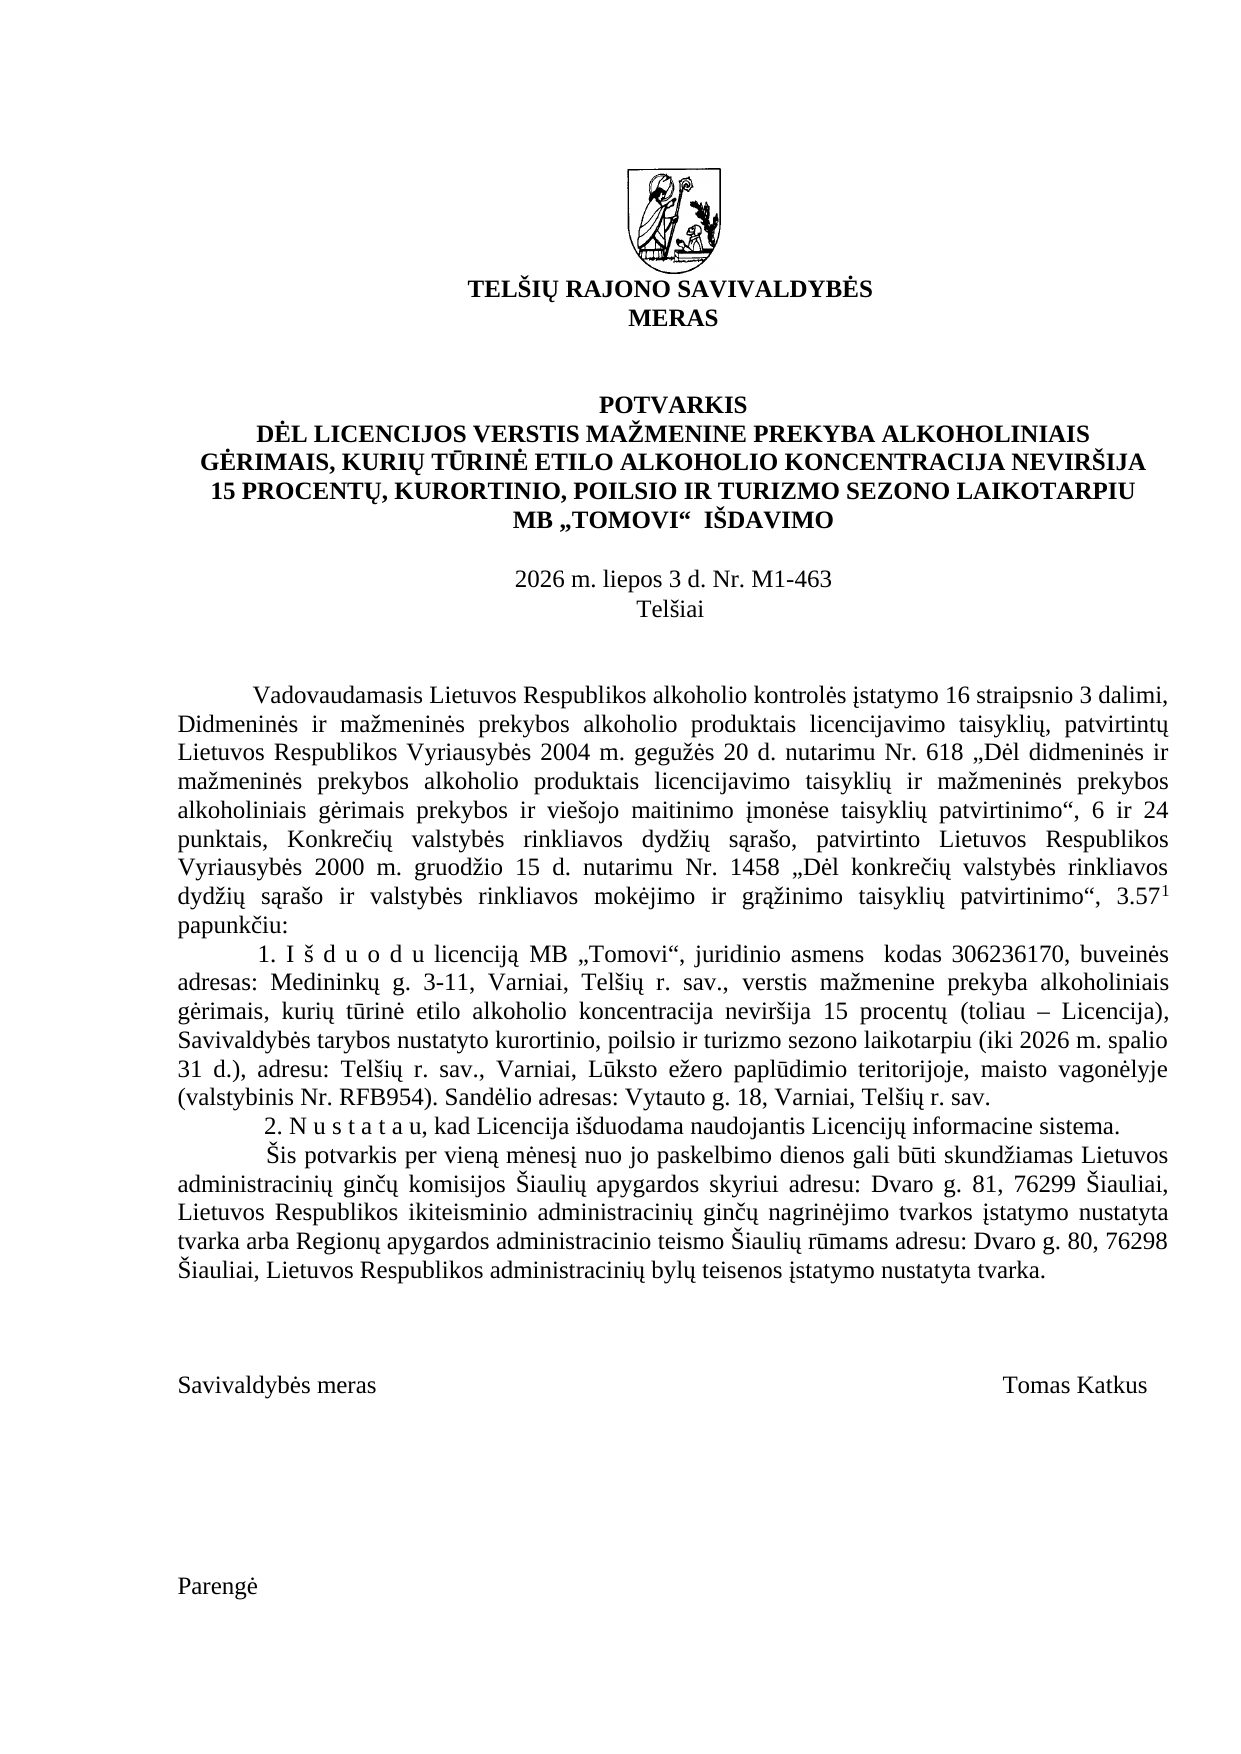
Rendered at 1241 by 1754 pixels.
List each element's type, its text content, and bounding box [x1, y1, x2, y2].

table_cell [176, 534, 1171, 563]
text Vadovaudamasis Lietuvos Respublikos alkoholio kontrolės įstatymo 16 straipsnio 3 dalimi, Didmeninės ir mažmeninės prekybos alkoholio produktais licencijavimo taisyklių, patvirtintų Lietuvos Respublikos Vyriausybės 2004 m. gegužės 20 d. nutarimu Nr. 618 „Dėl didmeninės ir mažmeninės prekybos alkoholio produktais licencijavimo taisyklių ir mažmeninės prekybos alkoholiniais gėrimais prekybos ir viešojo maitinimo įmonėse taisyklių patvirtinimo“, 6 ir 24 punktais, Konkrečių valstybės rinkliavos dydžių sąrašo, patvirtinto Lietuvos Respublikos Vyriausybės 2000 m. gruodžio 15 d. nutarimu Nr. 1458 „Dėl konkrečių valstybės rinkliavos dydžių sąrašo ir valstybės rinkliavos mokėjimo ir grąžinimo taisyklių patvirtinimo“, 3.571 papunkčiu: [177, 680, 1169, 939]
table_cell TELŠIŲ RAJONO SAVIVALDYBĖS MERAS [176, 109, 1171, 389]
table_cell POTVARKIS [176, 389, 1171, 419]
table_cell DĖL LICENCIJOS VERSTIS MAŽMENINE PREKYBA ALKOHOLINIAIS GĖRIMAIS, KURIŲ TŪRINĖ ETILO ALKOHOLIO KONCENTRACIJA NEVIRŠIJA 15 PROCENTŲ, KURORTINIO, POILSIO IR TURIZMO SEZONO LAIKOTARPIU MB „TOMOVI“ IŠDAVIMO [176, 419, 1171, 534]
text Šis potvarkis per vieną mėnesį nuo jo paskelbimo dienos gali būti skundžiamas Lietuvos administracinių ginčų komisijos Šiaulių apygardos skyriui adresu: Dvaro g. 81, 76299 Šiauliai, Lietuvos Respublikos ikiteisminio administracinių ginčų nagrinėjimo tvarkos įstatymo nustatyta tvarka arba Regionų apygardos administracinio teismo Šiaulių rūmams adresu: Dvaro g. 80, 76298 Šiauliai, Lietuvos Respublikos administracinių bylų teisenos įstatymo nustatyta tvarka. [177, 1140, 1169, 1284]
text 2. N u s t a t a u, kad Licencija išduodama naudojantis Licencijų informacine sistema. [177, 1111, 1169, 1140]
text Savivaldybės meras Tomas Katkus [177, 1370, 1169, 1399]
text 1. I š d u o d u licenciją MB „Tomovi“, juridinio asmens kodas 306236170, buveinės adresas: Medininkų g. 3-11, Varniai, Telšių r. sav., verstis mažmenine prekyba alkoholiniais gėrimais, kurių tūrinė etilo alkoholio koncentracija neviršija 15 procentų (toliau – Licencija), Savivaldybės tarybos nustatyto kurortinio, poilsio ir turizmo sezono laikotarpiu (iki 2026 m. spalio 31 d.), adresu: Telšių r. sav., Varniai, Lūksto ežero paplūdimio teritorijoje, maisto vagonėlyje (valstybinis Nr. RFB954). Sandėlio adresas: Vytauto g. 18, Varniai, Telšių r. sav. [177, 939, 1169, 1111]
table_header [176, 30, 1171, 109]
table_cell Telšiai [176, 593, 1171, 622]
table_cell 2026 m. liepos 3 d. Nr. M1-463 [176, 563, 1171, 593]
text Parengė [177, 1571, 1169, 1600]
